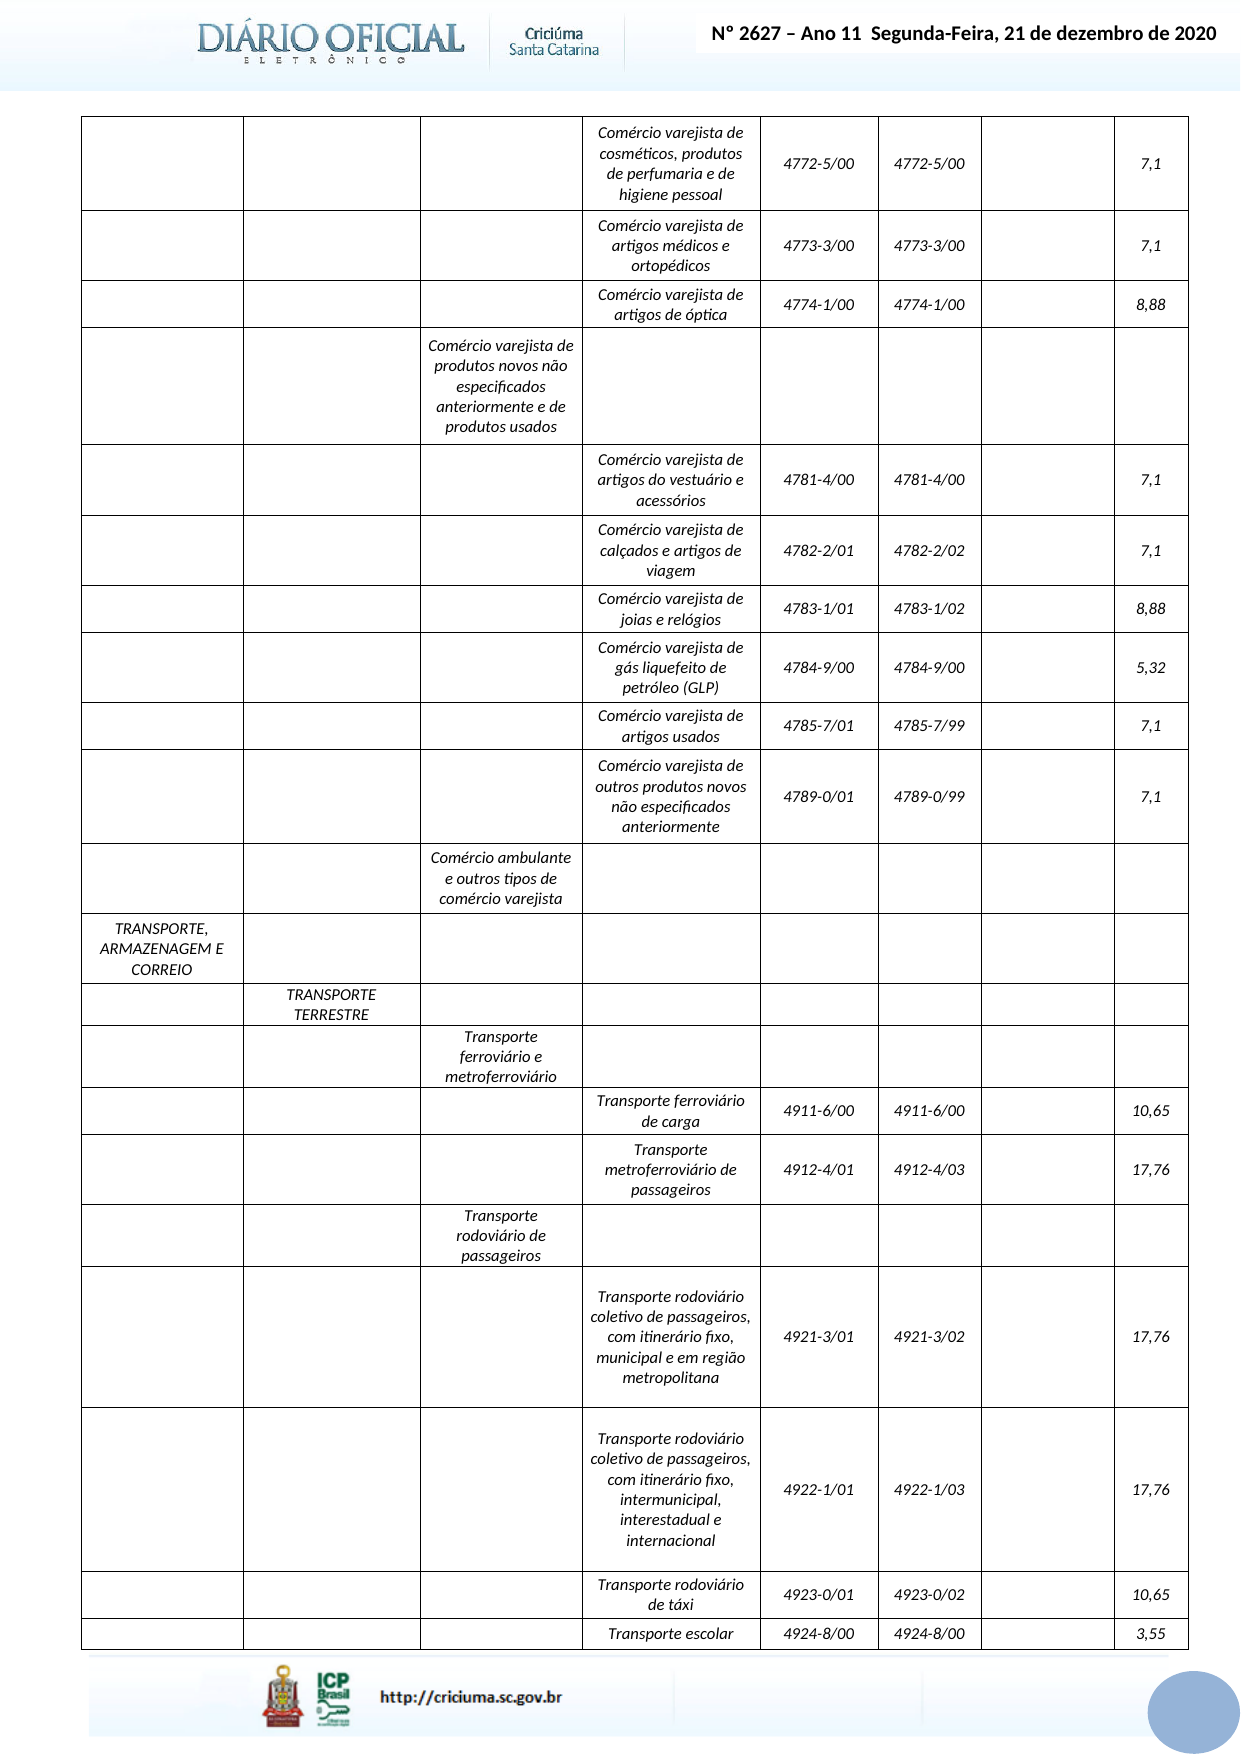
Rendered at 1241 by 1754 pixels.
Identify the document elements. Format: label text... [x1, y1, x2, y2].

table_cell [761, 1026, 878, 1087]
table_cell 3,55 [1115, 1619, 1188, 1649]
table_cell [82, 281, 243, 327]
table_cell 4922-1/03 [879, 1408, 981, 1571]
table_cell [82, 328, 243, 444]
table_cell [982, 281, 1114, 327]
table_cell 7,1 [1115, 211, 1188, 280]
table_cell 4911-6/00 [761, 1088, 878, 1134]
table_cell 4772-5/00 [761, 117, 878, 210]
table_cell Comércio varejista de artigos do vestuário e acessórios [583, 445, 760, 514]
table_cell [82, 1619, 243, 1649]
table_cell Transporte metroferroviário de passageiros [583, 1135, 760, 1204]
table_cell [982, 1205, 1114, 1266]
table_cell [1115, 914, 1188, 983]
table_cell 4773-3/00 [761, 211, 878, 280]
table_cell [421, 445, 582, 514]
table_cell [761, 328, 878, 444]
table_cell 8,88 [1115, 281, 1188, 327]
table_cell [982, 633, 1114, 702]
table_cell [244, 1408, 420, 1571]
table_cell [244, 633, 420, 702]
table_cell [1115, 984, 1188, 1025]
table_cell 4781-4/00 [761, 445, 878, 514]
table_cell 4921-3/01 [761, 1267, 878, 1407]
table_cell Comércio ambulante e outros tipos de comércio varejista [421, 844, 582, 913]
table_cell Comércio varejista de gás liquefeito de petróleo (GLP) [583, 633, 760, 702]
table_cell [879, 984, 981, 1025]
table_cell [82, 1408, 243, 1571]
table_cell [244, 211, 420, 280]
table_cell 4784-9/00 [879, 633, 981, 702]
table_cell [244, 1088, 420, 1134]
table_cell [1115, 328, 1188, 444]
table_cell [982, 445, 1114, 514]
table_cell Transporte rodoviário de passageiros [421, 1205, 582, 1266]
table_cell 17,76 [1115, 1135, 1188, 1204]
table_cell [982, 117, 1114, 210]
table_cell [82, 516, 243, 585]
table_cell 4785-7/99 [879, 703, 981, 749]
table_cell Transporte rodoviário coletivo de passageiros, com itinerário fixo, municipal e em região metropolitana [583, 1267, 760, 1407]
table_cell [82, 1026, 243, 1087]
table_cell [421, 1619, 582, 1649]
table_cell [421, 117, 582, 210]
table_cell 4785-7/01 [761, 703, 878, 749]
table_cell [244, 1572, 420, 1618]
table_cell [244, 328, 420, 444]
table_cell [82, 1267, 243, 1407]
table_cell 4924-8/00 [761, 1619, 878, 1649]
table_cell [879, 914, 981, 983]
table_cell Transporte ferroviário e metroferroviário [421, 1026, 582, 1087]
table_cell TRANSPORTE TERRESTRE [244, 984, 420, 1025]
table_cell [421, 586, 582, 632]
table_cell [982, 984, 1114, 1025]
table_cell [82, 117, 243, 210]
table_cell [244, 1619, 420, 1649]
table_cell [982, 914, 1114, 983]
table_cell [583, 1026, 760, 1087]
table_cell [244, 703, 420, 749]
table_cell [583, 844, 760, 913]
table_cell [761, 914, 878, 983]
table_cell 4924-8/00 [879, 1619, 981, 1649]
table_cell [879, 328, 981, 444]
table_cell [82, 211, 243, 280]
table_cell 4783-1/02 [879, 586, 981, 632]
table_cell [82, 984, 243, 1025]
table_cell [982, 1619, 1114, 1649]
table_cell [244, 1267, 420, 1407]
table_cell [982, 1088, 1114, 1134]
table_cell 4784-9/00 [761, 633, 878, 702]
table_cell 5,32 [1115, 633, 1188, 702]
table_cell [244, 281, 420, 327]
table_cell [82, 1135, 243, 1204]
table_cell 4782-2/02 [879, 516, 981, 585]
table_cell 4789-0/01 [761, 750, 878, 843]
table_cell Transporte ferroviário de carga [583, 1088, 760, 1134]
table_cell [982, 844, 1114, 913]
table_cell 4923-0/01 [761, 1572, 878, 1618]
table_cell [421, 703, 582, 749]
table_cell [982, 211, 1114, 280]
table_cell [421, 1572, 582, 1618]
table_cell [82, 750, 243, 843]
table_cell [82, 586, 243, 632]
table_cell 4789-0/99 [879, 750, 981, 843]
table_cell [1115, 1026, 1188, 1087]
table_cell 7,1 [1115, 703, 1188, 749]
table_cell [244, 1135, 420, 1204]
table_cell [982, 1135, 1114, 1204]
table_cell [982, 750, 1114, 843]
table_cell [761, 844, 878, 913]
table_cell [879, 1026, 981, 1087]
table_cell 17,76 [1115, 1408, 1188, 1571]
table_cell [421, 1408, 582, 1571]
table_cell [1115, 1205, 1188, 1266]
table_cell Comércio varejista de cosméticos, produtos de perfumaria e de higiene pessoal [583, 117, 760, 210]
table_cell [421, 1267, 582, 1407]
table_cell [982, 703, 1114, 749]
table_cell 4781-4/00 [879, 445, 981, 514]
table_cell 7,1 [1115, 117, 1188, 210]
table_cell 4912-4/03 [879, 1135, 981, 1204]
table_cell [421, 1135, 582, 1204]
table_cell 4921-3/02 [879, 1267, 981, 1407]
table_cell 7,1 [1115, 750, 1188, 843]
table_cell [1115, 844, 1188, 913]
table_cell Comércio varejista de artigos de óptica [583, 281, 760, 327]
table_cell 4774-1/00 [879, 281, 981, 327]
table_cell [982, 1026, 1114, 1087]
table_cell 4912-4/01 [761, 1135, 878, 1204]
table_cell [761, 1205, 878, 1266]
table_cell [244, 750, 420, 843]
table_cell [421, 750, 582, 843]
table_cell [583, 328, 760, 444]
table_cell [82, 445, 243, 514]
table_cell 7,1 [1115, 445, 1188, 514]
table_cell [982, 1572, 1114, 1618]
table_cell Transporte rodoviário de táxi [583, 1572, 760, 1618]
table_cell 4773-3/00 [879, 211, 981, 280]
table_cell 10,65 [1115, 1088, 1188, 1134]
table_cell [421, 984, 582, 1025]
table_cell [583, 914, 760, 983]
table_cell [82, 1205, 243, 1266]
table_cell [583, 984, 760, 1025]
table_cell [244, 1026, 420, 1087]
table_cell [982, 586, 1114, 632]
table_cell Comércio varejista de outros produtos novos não especificados anteriormente [583, 750, 760, 843]
table_cell Comércio varejista de artigos usados [583, 703, 760, 749]
table_cell Comércio varejista de artigos médicos e ortopédicos [583, 211, 760, 280]
table_cell [421, 516, 582, 585]
table_cell [244, 844, 420, 913]
table_cell [982, 516, 1114, 585]
table_cell 17,76 [1115, 1267, 1188, 1407]
table_cell 4774-1/00 [761, 281, 878, 327]
table_cell Comércio varejista de produtos novos não especificados anteriormente e de produtos usados [421, 328, 582, 444]
table_cell [244, 1205, 420, 1266]
table_cell 4922-1/01 [761, 1408, 878, 1571]
table_cell [82, 844, 243, 913]
table_cell [982, 1408, 1114, 1571]
table_cell [421, 1088, 582, 1134]
table_cell Comércio varejista de calçados e artigos de viagem [583, 516, 760, 585]
table_cell [244, 586, 420, 632]
table_cell [82, 703, 243, 749]
table_cell 4911-6/00 [879, 1088, 981, 1134]
table_cell [583, 1205, 760, 1266]
table_cell [244, 117, 420, 210]
table_cell [82, 633, 243, 702]
table_cell [82, 1088, 243, 1134]
table_cell [421, 281, 582, 327]
table_cell 7,1 [1115, 516, 1188, 585]
table_cell Comércio varejista de joias e relógios [583, 586, 760, 632]
table_cell [982, 328, 1114, 444]
table_cell 4783-1/01 [761, 586, 878, 632]
table_cell [879, 844, 981, 913]
table_cell 4782-2/01 [761, 516, 878, 585]
table_cell Transporte rodoviário coletivo de passageiros, com itinerário fixo, intermunicipal, interestadual e internacional [583, 1408, 760, 1571]
table_cell [244, 516, 420, 585]
table_cell 4923-0/02 [879, 1572, 981, 1618]
table_cell TRANSPORTE, ARMAZENAGEM E CORREIO [82, 914, 243, 983]
table_cell Transporte escolar [583, 1619, 760, 1649]
table_cell [82, 1572, 243, 1618]
table_cell [421, 914, 582, 983]
table_cell [244, 445, 420, 514]
table_cell [761, 984, 878, 1025]
table_cell [244, 914, 420, 983]
table_cell 4772-5/00 [879, 117, 981, 210]
table_cell 8,88 [1115, 586, 1188, 632]
table_cell 10,65 [1115, 1572, 1188, 1618]
table_cell [982, 1267, 1114, 1407]
table_cell [421, 211, 582, 280]
table_cell [879, 1205, 981, 1266]
table_cell [421, 633, 582, 702]
